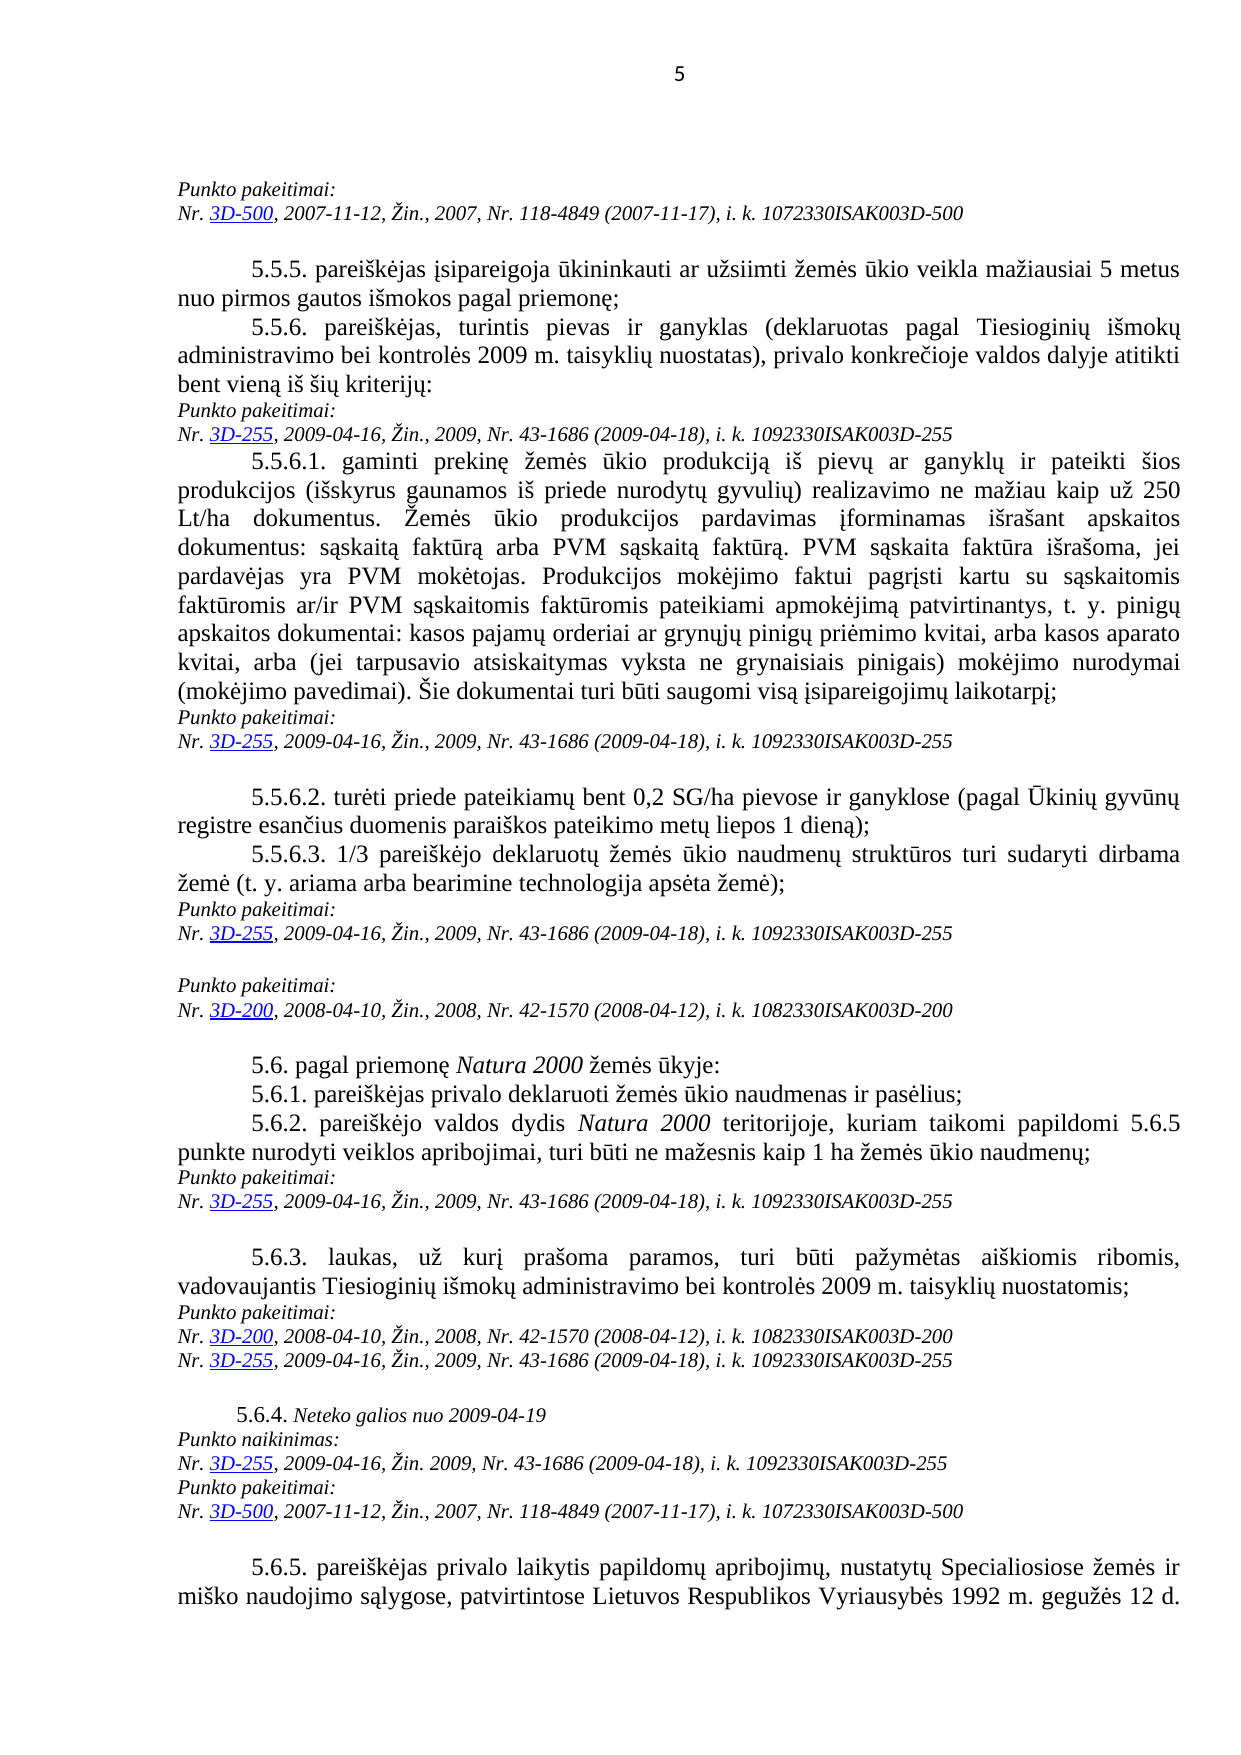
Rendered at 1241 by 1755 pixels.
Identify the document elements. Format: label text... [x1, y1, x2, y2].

text Nr. 3D-255, 2009-04-16, Žin., 2009, Nr. 43-1686 (2009-04-18), i. k. 1092330ISAK003D-255 [177, 422, 1181, 446]
text 5.6.3. laukas, už kurį prašoma paramos, turi būti pažymėtas aiškiomis ribomis, vadovaujantis Tiesioginių išmokų administravimo bei kontrolės 2009 m. taisyklių nuostatomis; [177, 1242, 1181, 1300]
text Punkto pakeitimai: [177, 1165, 1181, 1189]
text 5.6.5. pareiškėjas privalo laikytis papildomų apribojimų, nustatytų Specialiosiose žemės ir miško naudojimo sąlygose, patvirtintose Lietuvos Respublikos Vyriausybės 1992 m. gegužės 12 d. [177, 1552, 1181, 1609]
text 5.6.1. pareiškėjas privalo deklaruoti žemės ūkio naudmenas ir pasėlius; [177, 1079, 1181, 1108]
text Nr. 3D-255, 2009-04-16, Žin., 2009, Nr. 43-1686 (2009-04-18), i. k. 1092330ISAK003D-255 [177, 921, 1181, 945]
text 5.5.6.3. 1/3 pareiškėjo deklaruotų žemės ūkio naudmenų struktūros turi sudaryti dirbama žemė (t. y. ariama arba bearimine technologija apsėta žemė); [177, 839, 1181, 897]
text Nr. 3D-255, 2009-04-16, Žin., 2009, Nr. 43-1686 (2009-04-18), i. k. 1092330ISAK003D-255 [177, 1348, 1181, 1372]
text 5.6. pagal priemonę Natura 2000 žemės ūkyje: [177, 1050, 1181, 1079]
text Punkto pakeitimai: [177, 398, 1181, 422]
text 5.5.6.1. gaminti prekinę žemės ūkio produkciją iš pievų ar ganyklų ir pateikti šios produkcijos (išskyrus gaunamos iš priede nurodytų gyvulių) realizavimo ne mažiau kaip už 250 Lt/ha dokumentus. Žemės ūkio produkcijos pardavimas įforminamas išrašant apskaitos dokumentus: sąskaitą faktūrą arba PVM sąskaitą faktūrą. PVM sąskaita faktūra išrašoma, jei pardavėjas yra PVM mokėtojas. Produkcijos mokėjimo faktui pagrįsti kartu su sąskaitomis faktūromis ar/ir PVM sąskaitomis faktūromis pateikiami apmokėjimą patvirtinantys, t. y. pinigų apskaitos dokumentai: kasos pajamų orderiai ar grynųjų pinigų priėmimo kvitai, arba kasos aparato kvitai, arba (jei tarpusavio atsiskaitymas vyksta ne grynaisiais pinigais) mokėjimo nurodymai (mokėjimo pavedimai). Šie dokumentai turi būti saugomi visą įsipareigojimų laikotarpį; [177, 446, 1181, 705]
text Punkto pakeitimai: [177, 1475, 1181, 1499]
text 5.5.6.2. turėti priede pateikiamų bent 0,2 SG/ha pievose ir ganyklose (pagal Ūkinių gyvūnų registre esančius duomenis paraiškos pateikimo metų liepos 1 dieną); [177, 782, 1181, 839]
text Nr. 3D-255, 2009-04-16, Žin. 2009, Nr. 43-1686 (2009-04-18), i. k. 1092330ISAK003D-255 [177, 1451, 1181, 1475]
text Punkto pakeitimai: [177, 705, 1181, 729]
text Punkto pakeitimai: [177, 1300, 1181, 1324]
text 5.5.6. pareiškėjas, turintis pievas ir ganyklas (deklaruotas pagal Tiesioginių išmokų administravimo bei kontrolės 2009 m. taisyklių nuostatas), privalo konkrečioje valdos dalyje atitikti bent vieną iš šių kriterijų: [177, 312, 1181, 398]
text Nr. 3D-200, 2008-04-10, Žin., 2008, Nr. 42-1570 (2008-04-12), i. k. 1082330ISAK003D-200 [177, 997, 1181, 1022]
text Punkto naikinimas: [177, 1427, 1181, 1451]
text 5.6.2. pareiškėjo valdos dydis Natura 2000 teritorijoje, kuriam taikomi papildomi 5.6.5 punkte nurodyti veiklos apribojimai, turi būti ne mažesnis kaip 1 ha žemės ūkio naudmenų; [177, 1108, 1181, 1165]
text Nr. 3D-255, 2009-04-16, Žin., 2009, Nr. 43-1686 (2009-04-18), i. k. 1092330ISAK003D-255 [177, 1189, 1181, 1213]
text Punkto pakeitimai: [177, 973, 1181, 997]
text Nr. 3D-500, 2007-11-12, Žin., 2007, Nr. 118-4849 (2007-11-17), i. k. 1072330ISAK003D-500 [177, 201, 1181, 225]
text 5.5.5. pareiškėjas įsipareigoja ūkininkauti ar užsiimti žemės ūkio veikla mažiausiai 5 metus nuo pirmos gautos išmokos pagal priemonę; [177, 254, 1181, 312]
text Nr. 3D-500, 2007-11-12, Žin., 2007, Nr. 118-4849 (2007-11-17), i. k. 1072330ISAK003D-500 [177, 1499, 1181, 1523]
text 5.6.4. Neteko galios nuo 2009-04-19 [177, 1401, 1181, 1427]
text Nr. 3D-255, 2009-04-16, Žin., 2009, Nr. 43-1686 (2009-04-18), i. k. 1092330ISAK003D-255 [177, 729, 1181, 753]
text Punkto pakeitimai: [177, 897, 1181, 921]
text Punkto pakeitimai: [177, 177, 1181, 201]
text Nr. 3D-200, 2008-04-10, Žin., 2008, Nr. 42-1570 (2008-04-12), i. k. 1082330ISAK003D-200 [177, 1324, 1181, 1348]
